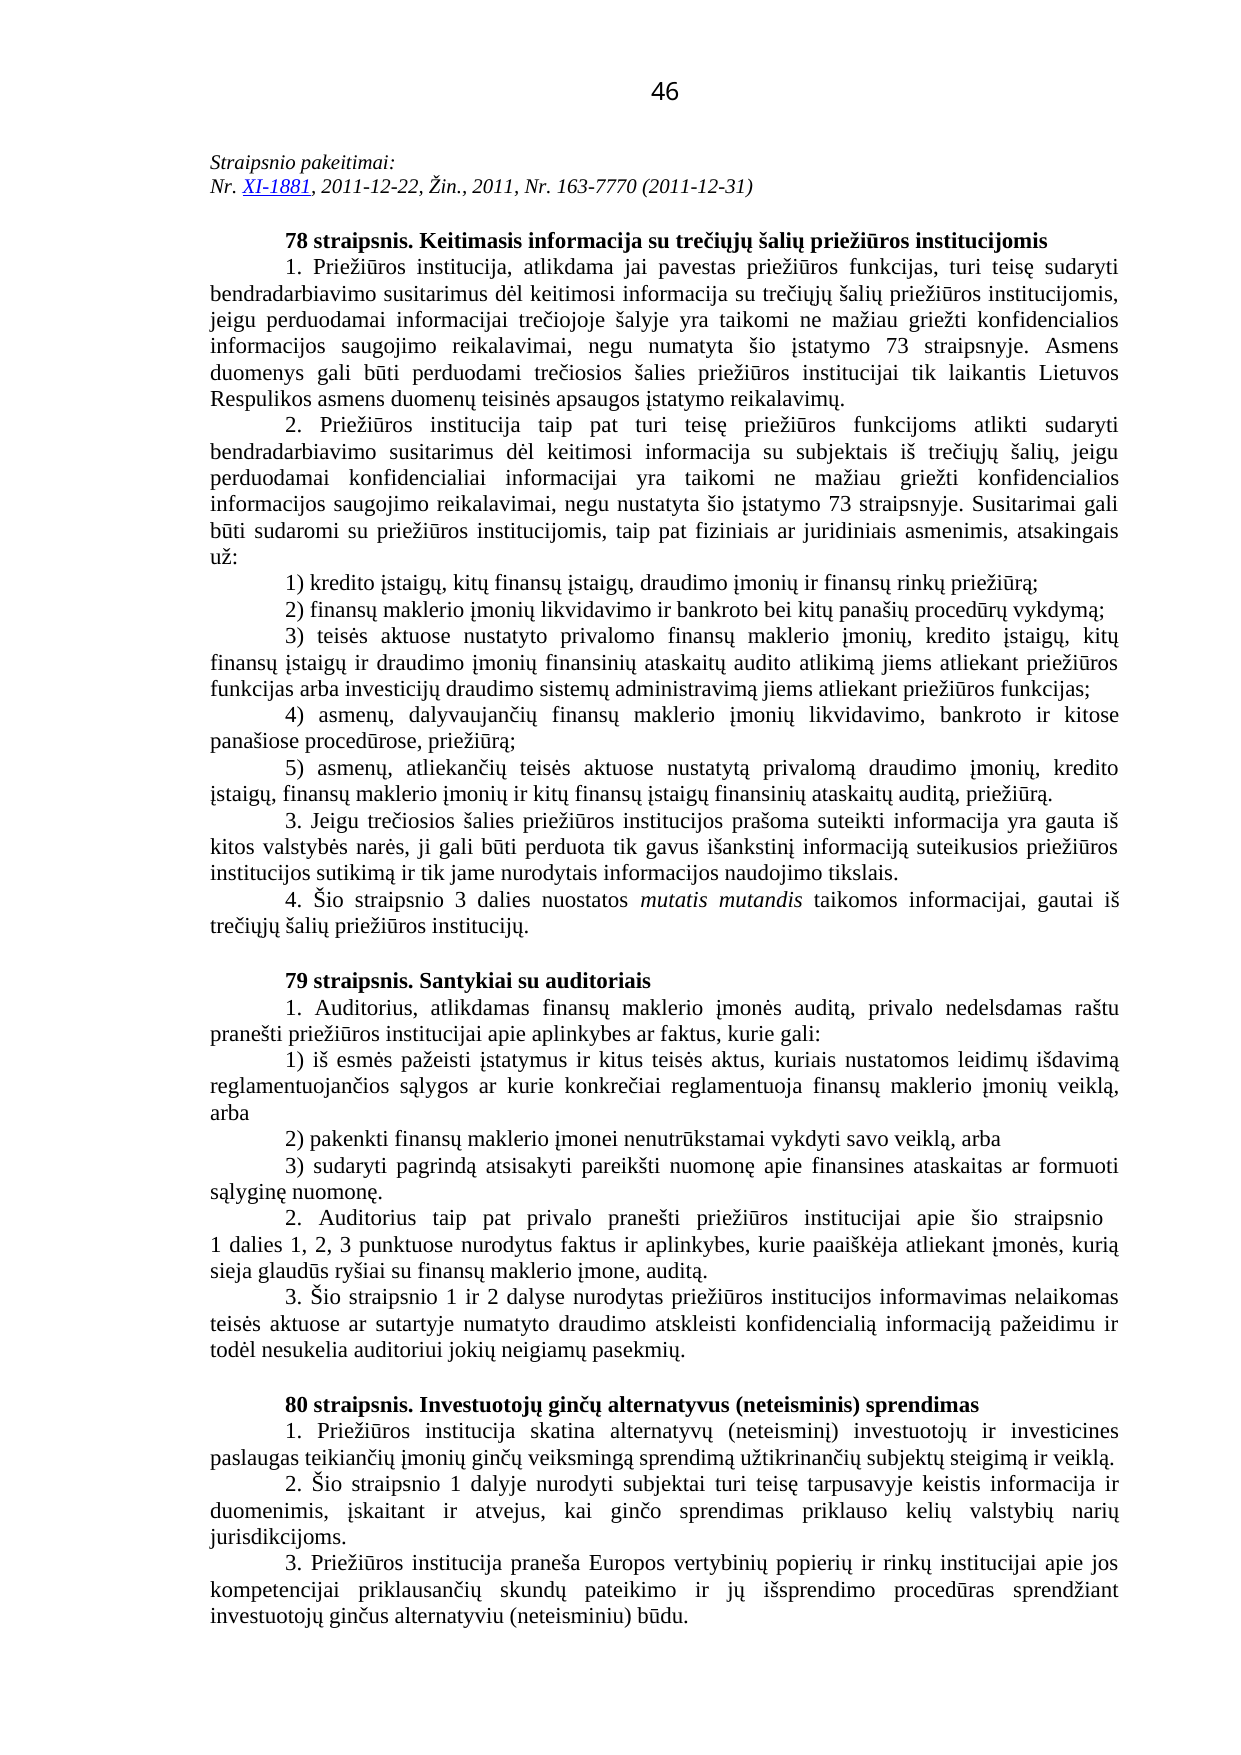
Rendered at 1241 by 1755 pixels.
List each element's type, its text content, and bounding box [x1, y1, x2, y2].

text 2) pakenkti finansų maklerio įmonei nenutrūkstamai vykdyti savo veiklą, arba [210, 1125, 1120, 1152]
text 2. Priežiūros institucija taip pat turi teisę priežiūros funkcijoms atlikti sudaryti bendradarbiavimo susitarimus dėl keitimosi informacija su subjektais iš trečiųjų šalių, jeigu perduodamai konfidencialiai informacijai yra taikomi ne mažiau griežti konfidencialios informacijos saugojimo reikalavimai, negu nustatyta šio įstatymo 73 straipsnyje. Susitarimai gali būti sudaromi su priežiūros institucijomis, taip pat fiziniais ar juridiniais asmenimis, atsakingais už: [210, 411, 1120, 569]
text 2. Auditorius taip pat privalo pranešti priežiūros institucijai apie šio straipsnio 1 dalies 1, 2, 3 punktuose nurodytus faktus ir aplinkybes, kurie paaiškėja atliekant įmonės, kurią sieja glaudūs ryšiai su finansų maklerio įmone, auditą. [210, 1204, 1120, 1283]
text 80 straipsnis. Investuotojų ginčų alternatyvus (neteisminis) sprendimas [210, 1391, 1120, 1418]
text 79 straipsnis. Santykiai su auditoriais [210, 967, 1120, 993]
text 1. Auditorius, atlikdamas finansų maklerio įmonės auditą, privalo nedelsdamas raštu pranešti priežiūros institucijai apie aplinkybes ar faktus, kurie gali: [210, 993, 1120, 1046]
text 1) iš esmės pažeisti įstatymus ir kitus teisės aktus, kuriais nustatomos leidimų išdavimą reglamentuojančios sąlygos ar kurie konkrečiai reglamentuoja finansų maklerio įmonių veiklą, arba [210, 1046, 1120, 1125]
text 1. Priežiūros institucija, atlikdama jai pavestas priežiūros funkcijas, turi teisę sudaryti bendradarbiavimo susitarimus dėl keitimosi informacija su trečiųjų šalių priežiūros institucijomis, jeigu perduodamai informacijai trečiojoje šalyje yra taikomi ne mažiau griežti konfidencialios informacijos saugojimo reikalavimai, negu numatyta šio įstatymo 73 straipsnyje. Asmens duomenys gali būti perduodami trečiosios šalies priežiūros institucijai tik laikantis Lietuvos Respulikos asmens duomenų teisinės apsaugos įstatymo reikalavimų. [210, 253, 1120, 411]
text 2) finansų maklerio įmonių likvidavimo ir bankroto bei kitų panašių procedūrų vykdymą; [210, 596, 1120, 622]
text 3) sudaryti pagrindą atsisakyti pareikšti nuomonę apie finansines ataskaitas ar formuoti sąlyginę nuomonę. [210, 1152, 1120, 1204]
text 1) kredito įstaigų, kitų finansų įstaigų, draudimo įmonių ir finansų rinkų priežiūrą; [210, 569, 1120, 596]
text 1. Priežiūros institucija skatina alternatyvų (neteisminį) investuotojų ir investicines paslaugas teikiančių įmonių ginčų veiksmingą sprendimą užtikrinančių subjektų steigimą ir veiklą. [210, 1418, 1120, 1470]
text Nr. XI-1881, 2011-12-22, Žin., 2011, Nr. 163-7770 (2011-12-31) [210, 174, 1120, 198]
text 4) asmenų, dalyvaujančių finansų maklerio įmonių likvidavimo, bankroto ir kitose panašiose procedūrose, priežiūrą; [210, 701, 1120, 754]
text 3. Jeigu trečiosios šalies priežiūros institucijos prašoma suteikti informacija yra gauta iš kitos valstybės narės, ji gali būti perduota tik gavus išankstinį informaciją suteikusios priežiūros institucijos sutikimą ir tik jame nurodytais informacijos naudojimo tikslais. [210, 807, 1120, 886]
text 4. Šio straipsnio 3 dalies nuostatos mutatis mutandis taikomos informacijai, gautai iš trečiųjų šalių priežiūros institucijų. [210, 886, 1120, 938]
text 3. Priežiūros institucija praneša Europos vertybinių popierių ir rinkų institucijai apie jos kompetencijai priklausančių skundų pateikimo ir jų išsprendimo procedūras sprendžiant investuotojų ginčus alternatyviu (neteisminiu) būdu. [210, 1549, 1120, 1628]
text Straipsnio pakeitimai: [210, 150, 1120, 174]
text 5) asmenų, atliekančių teisės aktuose nustatytą privalomą draudimo įmonių, kredito įstaigų, finansų maklerio įmonių ir kitų finansų įstaigų finansinių ataskaitų auditą, priežiūrą. [210, 754, 1120, 807]
text 2. Šio straipsnio 1 dalyje nurodyti subjektai turi teisę tarpusavyje keistis informacija ir duomenimis, įskaitant ir atvejus, kai ginčo sprendimas priklauso kelių valstybių narių jurisdikcijoms. [210, 1470, 1120, 1549]
text 3. Šio straipsnio 1 ir 2 dalyse nurodytas priežiūros institucijos informavimas nelaikomas teisės aktuose ar sutartyje numatyto draudimo atskleisti konfidencialią informaciją pažeidimu ir todėl nesukelia auditoriui jokių neigiamų pasekmių. [210, 1283, 1120, 1362]
text 3) teisės aktuose nustatyto privalomo finansų maklerio įmonių, kredito įstaigų, kitų finansų įstaigų ir draudimo įmonių finansinių ataskaitų audito atlikimą jiems atliekant priežiūros funkcijas arba investicijų draudimo sistemų administravimą jiems atliekant priežiūros funkcijas; [210, 622, 1120, 701]
text 78 straipsnis. Keitimasis informacija su trečiųjų šalių priežiūros institucijomis [210, 227, 1120, 253]
